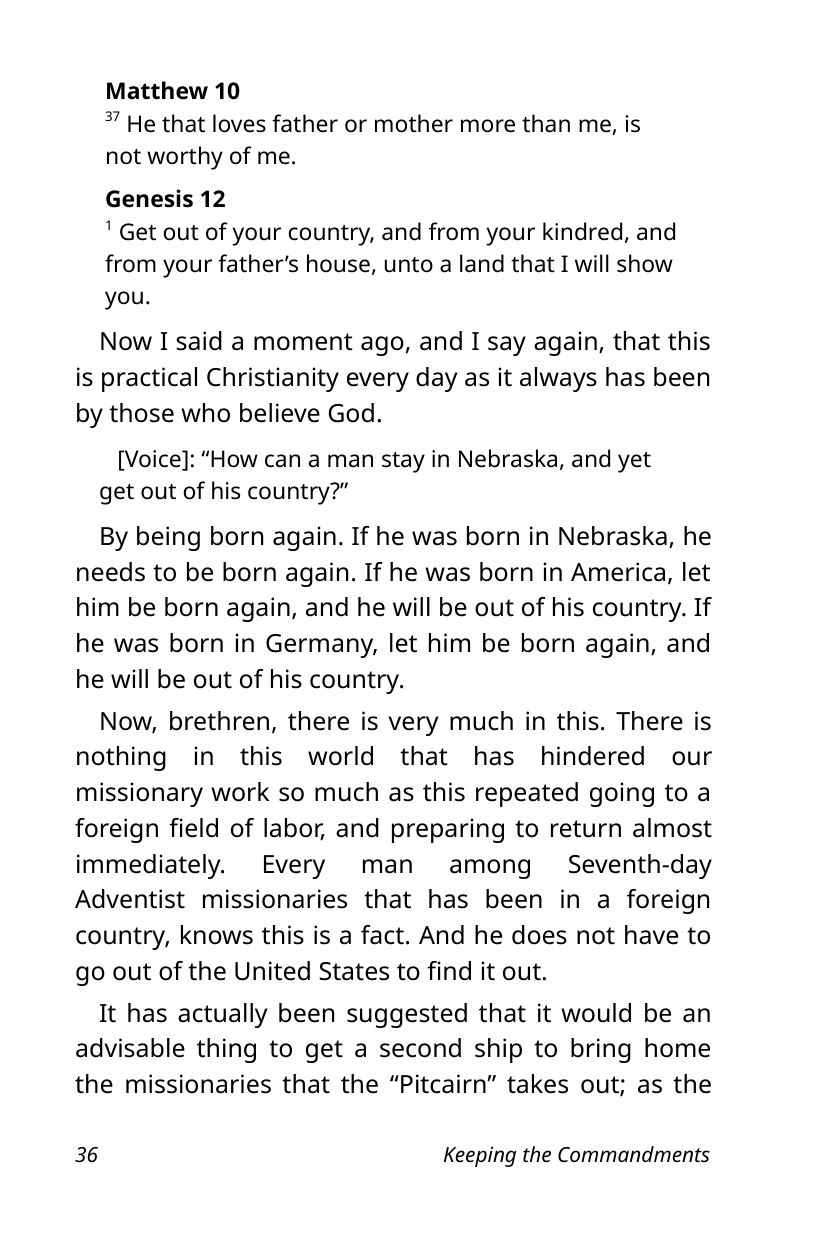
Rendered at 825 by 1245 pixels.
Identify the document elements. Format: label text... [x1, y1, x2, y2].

text Matthew 10 [105, 75, 712, 106]
text 1 Get out of your country, and from your kindred, and from your father’s house, unto a land that I will show you. [105, 216, 682, 311]
text By being born again. If he was born in Nebraska, he needs to be born again. If he was born in America, let him be born again, and he will be out of his country. If he was born in Germany, let him be born again, and he will be out of his country. [75, 519, 712, 696]
text Now, brethren, there is very much in this. There is nothing in this world that has hindered our missionary work so much as this repeated going to a foreign field of labor, and preparing to return almost immediately. Every man among Seventh-day Adventist missionaries that has been in a foreign country, knows this is a fact. And he does not have to go out of the United States to find it out. [75, 703, 712, 987]
text Genesis 12 [105, 183, 712, 215]
text [Voice]: “How can a man stay in Nebraska, and yet get out of his country?” [99, 443, 688, 506]
text Now I said a moment ago, and I say again, that this is practical Christianity every day as it always has been by those who believe God. [75, 324, 712, 429]
text 37 He that loves father or mother more than me, is not worthy of me. [105, 108, 682, 171]
text It has actually been suggested that it would be an advisable thing to get a second ship to bring home the missionaries that the “Pitcairn” takes out; as the [75, 995, 712, 1101]
